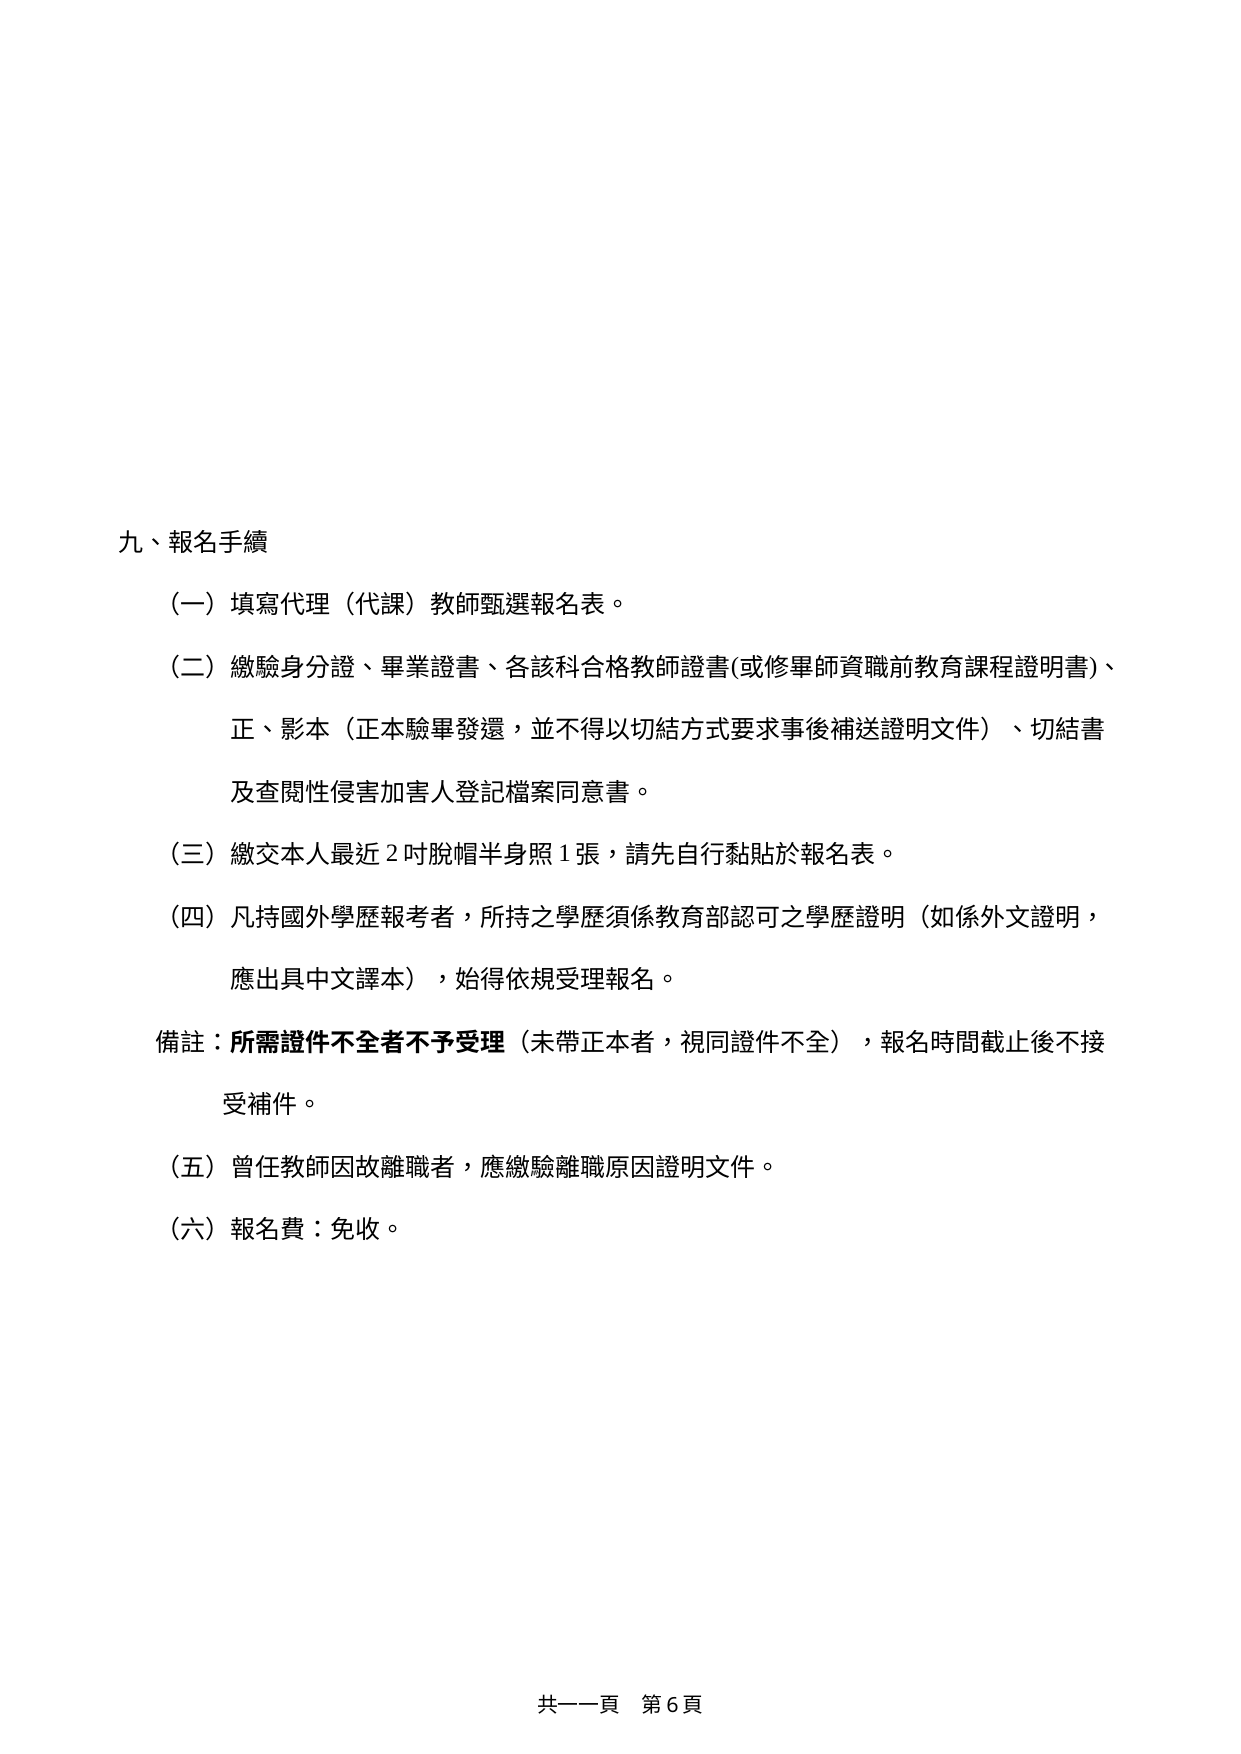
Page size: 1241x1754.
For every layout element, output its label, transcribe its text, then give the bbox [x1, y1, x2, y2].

text （一）填寫代理（代課）教師甄選報名表。 [118, 561, 1122, 624]
text （四）凡持國外學歷報考者，所持之學歷須係教育部認可之學歷證明（如係外文證明，應出具中文譯本），始得依規受理報名。 [156, 874, 1122, 999]
text （五）曾任教師因故離職者，應繳驗離職原因證明文件。 [156, 1124, 1122, 1186]
text （二）繳驗身分證、畢業證書、各該科合格教師證書(或修畢師資職前教育課程證明書)、正、影本（正本驗畢發還，並不得以切結方式要求事後補送證明文件）、切結書及查閱性侵害加害人登記檔案同意書。 [156, 624, 1122, 811]
text （六）報名費：免收。 [156, 1186, 1122, 1249]
text （三）繳交本人最近2吋脫帽半身照1張，請先自行黏貼於報名表。 [156, 811, 1122, 874]
text 備註：所需證件不全者不予受理（未帶正本者，視同證件不全），報名時間截止後不接受補件。 [156, 999, 1122, 1124]
text 九、報名手續 [118, 499, 1122, 561]
